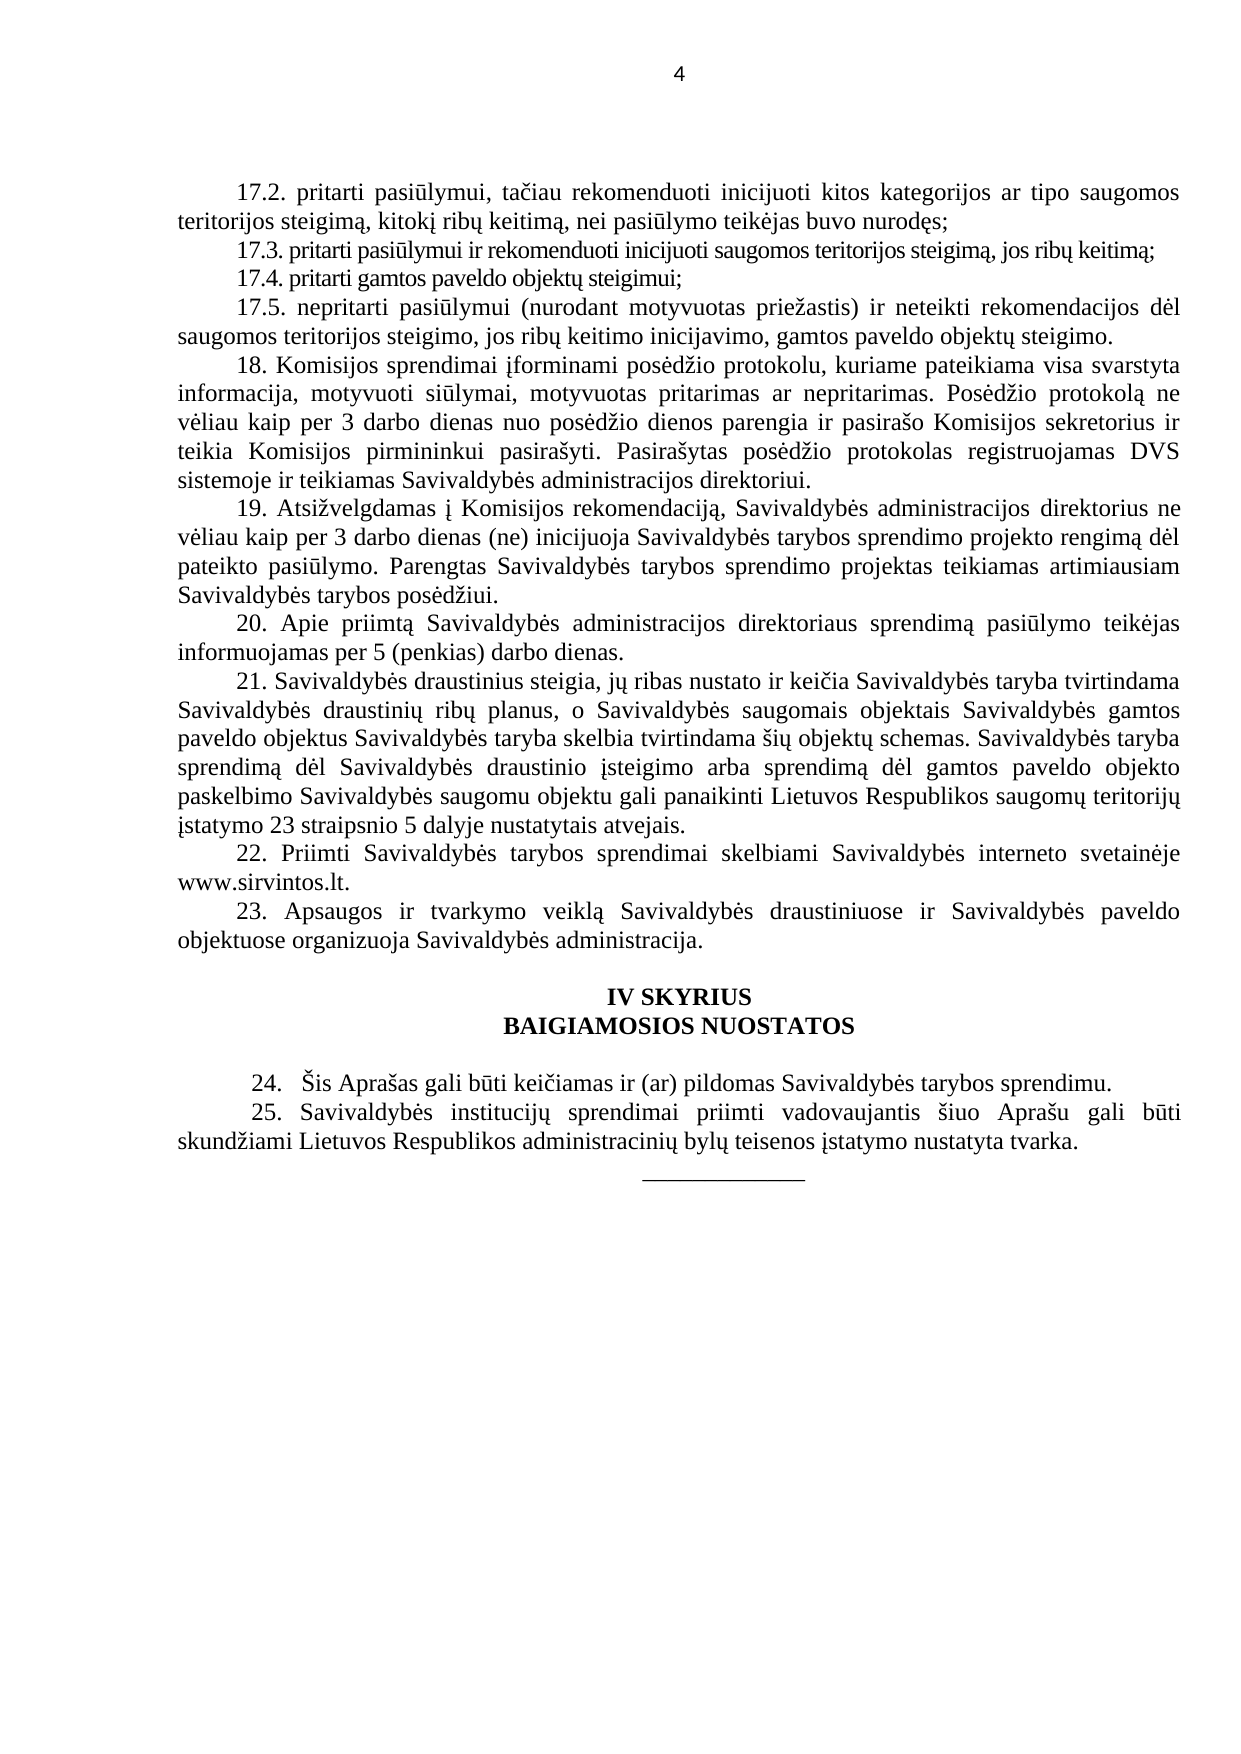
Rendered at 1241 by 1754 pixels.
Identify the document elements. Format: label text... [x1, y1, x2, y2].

text 20. Apie priimtą Savivaldybės administracijos direktoriaus sprendimą pasiūlymo teikėjas informuojamas per 5 (penkias) darbo dienas. [177, 608, 1181, 666]
text 17.5. nepritarti pasiūlymui (nurodant motyvuotas priežastis) ir neteikti rekomendacijos dėl saugomos teritorijos steigimo, jos ribų keitimo inicijavimo, gamtos paveldo objektų steigimo. [177, 292, 1181, 350]
text 24. Šis Aprašas gali būti keičiamas ir (ar) pildomas Savivaldybės tarybos sprendimu. [177, 1068, 1181, 1097]
text 18. Komisijos sprendimai įforminami posėdžio protokolu, kuriame pateikiama visa svarstyta informacija, motyvuoti siūlymai, motyvuotas pritarimas ar nepritarimas. Posėdžio protokolą ne vėliau kaip per 3 darbo dienas nuo posėdžio dienos parengia ir pasirašo Komisijos sekretorius ir teikia Komisijos pirmininkui pasirašyti. Pasirašytas posėdžio protokolas registruojamas DVS sistemoje ir teikiamas Savivaldybės administracijos direktoriui. [177, 350, 1181, 493]
text 25. Savivaldybės institucijų sprendimai priimti vadovaujantis šiuo Aprašu gali būti skundžiami Lietuvos Respublikos administracinių bylų teisenos įstatymo nustatyta tvarka. [177, 1097, 1181, 1155]
text _____________ [177, 1155, 1181, 1183]
text 23. Apsaugos ir tvarkymo veiklą Savivaldybės draustiniuose ir Savivaldybės paveldo objektuose organizuoja Savivaldybės administracija. [177, 896, 1181, 953]
text BAIGIAMOSIOS NUOSTATOS [177, 1011, 1181, 1040]
text 21. Savivaldybės draustinius steigia, jų ribas nustato ir keičia Savivaldybės taryba tvirtindama Savivaldybės draustinių ribų planus, o Savivaldybės saugomais objektais Savivaldybės gamtos paveldo objektus Savivaldybės taryba skelbia tvirtindama šių objektų schemas. Savivaldybės taryba sprendimą dėl Savivaldybės draustinio įsteigimo arba sprendimą dėl gamtos paveldo objekto paskelbimo Savivaldybės saugomu objektu gali panaikinti Lietuvos Respublikos saugomų teritorijų įstatymo 23 straipsnio 5 dalyje nustatytais atvejais. [177, 666, 1181, 838]
text 19. Atsižvelgdamas į Komisijos rekomendaciją, Savivaldybės administracijos direktorius ne vėliau kaip per 3 darbo dienas (ne) inicijuoja Savivaldybės tarybos sprendimo projekto rengimą dėl pateikto pasiūlymo. Parengtas Savivaldybės tarybos sprendimo projektas teikiamas artimiausiam Savivaldybės tarybos posėdžiui. [177, 493, 1181, 608]
text 17.2. pritarti pasiūlymui, tačiau rekomenduoti inicijuoti kitos kategorijos ar tipo saugomos teritorijos steigimą, kitokį ribų keitimą, nei pasiūlymo teikėjas buvo nurodęs; [177, 177, 1181, 235]
text 17.3. pritarti pasiūlymui ir rekomenduoti inicijuoti saugomos teritorijos steigimą, jos ribų keitimą; [177, 235, 1181, 263]
text 17.4. pritarti gamtos paveldo objektų steigimui; [177, 263, 1181, 292]
text IV SKYRIUS [177, 982, 1181, 1011]
text 22. Priimti Savivaldybės tarybos sprendimai skelbiami Savivaldybės interneto svetainėje www.sirvintos.lt. [177, 838, 1181, 896]
